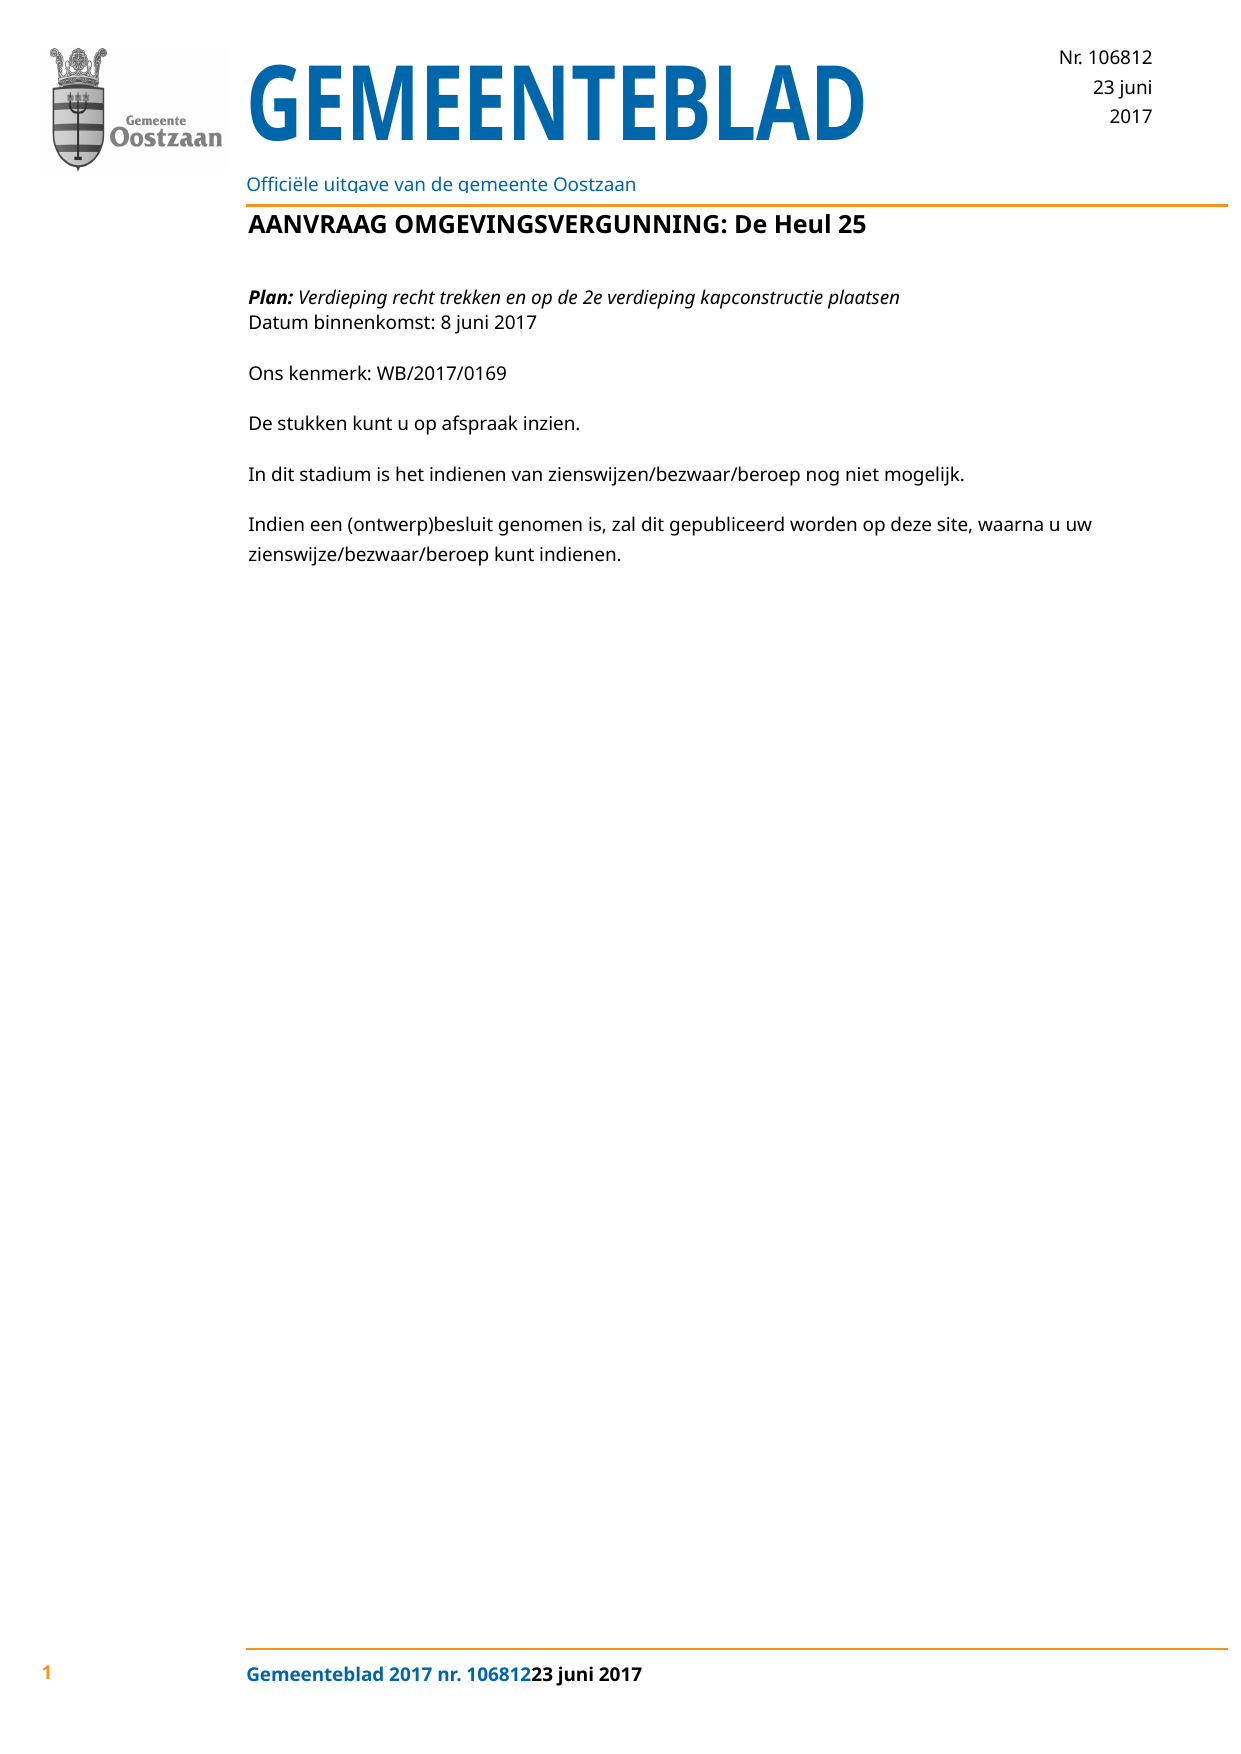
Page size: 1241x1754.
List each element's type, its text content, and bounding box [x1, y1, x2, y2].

text De stukken kunt u op afspraak inzien. [248, 410, 1152, 436]
text Plan: Verdieping recht trekken en op de 2e verdieping kapconstructie plaatsen [248, 284, 1152, 309]
text Ons kenmerk: WB/2017/0169 [248, 360, 1152, 386]
text Indien een (ontwerp)besluit genomen is, zal dit gepubliceerd worden op deze site, waarna u uw zienswijze/bezwaar/beroep kunt indienen. [248, 511, 1152, 567]
text AANVRAAG OMGEVINGSVERGUNNING: De Heul 25 [248, 207, 1152, 241]
picture [41, 47, 231, 172]
text In dit stadium is het indienen van zienswijzen/bezwaar/beroep nog niet mogelijk. [248, 461, 1152, 487]
text Datum binnenkomst: 8 juni 2017 [248, 309, 1152, 335]
